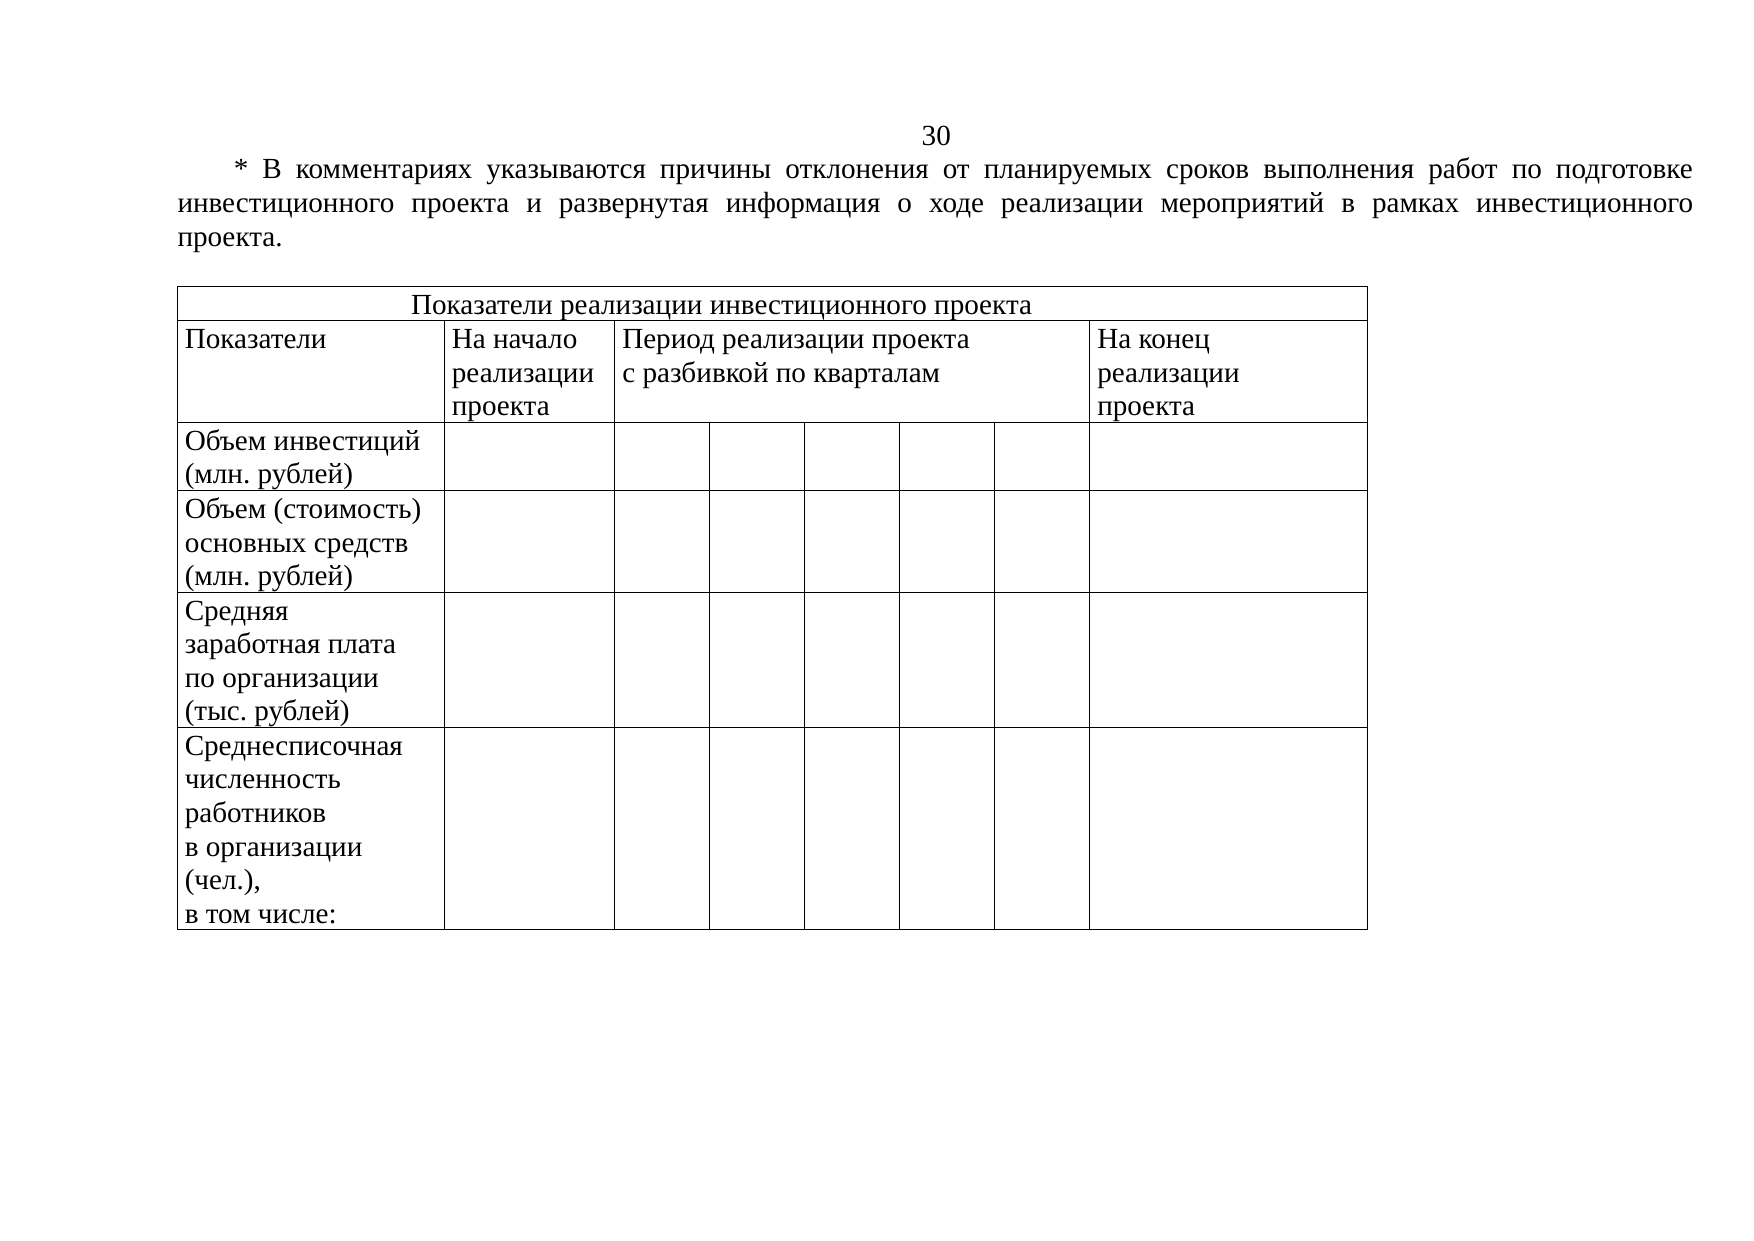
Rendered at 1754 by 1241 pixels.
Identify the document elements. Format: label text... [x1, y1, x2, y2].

table_cell Показатели [178, 321, 444, 422]
table_cell [900, 593, 994, 727]
table_cell [1090, 423, 1367, 490]
table_cell [1090, 728, 1367, 929]
table_cell [615, 728, 709, 929]
table_cell [900, 423, 994, 490]
table_cell На начало реализации проекта [445, 321, 614, 422]
table_cell [995, 423, 1089, 490]
table_cell [445, 491, 614, 592]
table_cell [900, 491, 994, 592]
table_cell [445, 593, 614, 727]
table_cell [1090, 593, 1367, 727]
table_cell [805, 728, 899, 929]
table_cell [805, 491, 899, 592]
table_cell [615, 423, 709, 490]
table_cell [995, 593, 1089, 727]
table_cell Средняя заработная плата по организации (тыс. рублей) [178, 593, 444, 727]
table_cell Период реализации проекта с разбивкой по кварталам [615, 321, 1089, 422]
table_cell [710, 423, 804, 490]
table_cell [1090, 491, 1367, 592]
table_cell [995, 728, 1089, 929]
table_cell [805, 593, 899, 727]
table_cell [710, 593, 804, 727]
table_cell На конец реализации проекта [1090, 321, 1367, 422]
table_cell [710, 491, 804, 592]
table_cell [615, 491, 709, 592]
table_cell [445, 423, 614, 490]
table_cell Объем инвестиций (млн. рублей) [178, 423, 444, 490]
table_cell [615, 593, 709, 727]
table_cell Среднесписочная численность работников в организации (чел.), в том числе: [178, 728, 444, 929]
table_header Показатели реализации инвестиционного проекта [178, 287, 1367, 320]
text * В комментариях указываются причины отклонения от планируемых сроков выполнения работ по подготовке инвестиционного проекта и развернутая информация о ходе реализации мероприятий в рамках инвестиционного проекта. [177, 152, 1695, 252]
table_cell [710, 728, 804, 929]
table_cell [445, 728, 614, 929]
table_cell Объем (стоимость) основных средств (млн. рублей) [178, 491, 444, 592]
table_cell [995, 491, 1089, 592]
table_cell [900, 728, 994, 929]
table_cell [805, 423, 899, 490]
